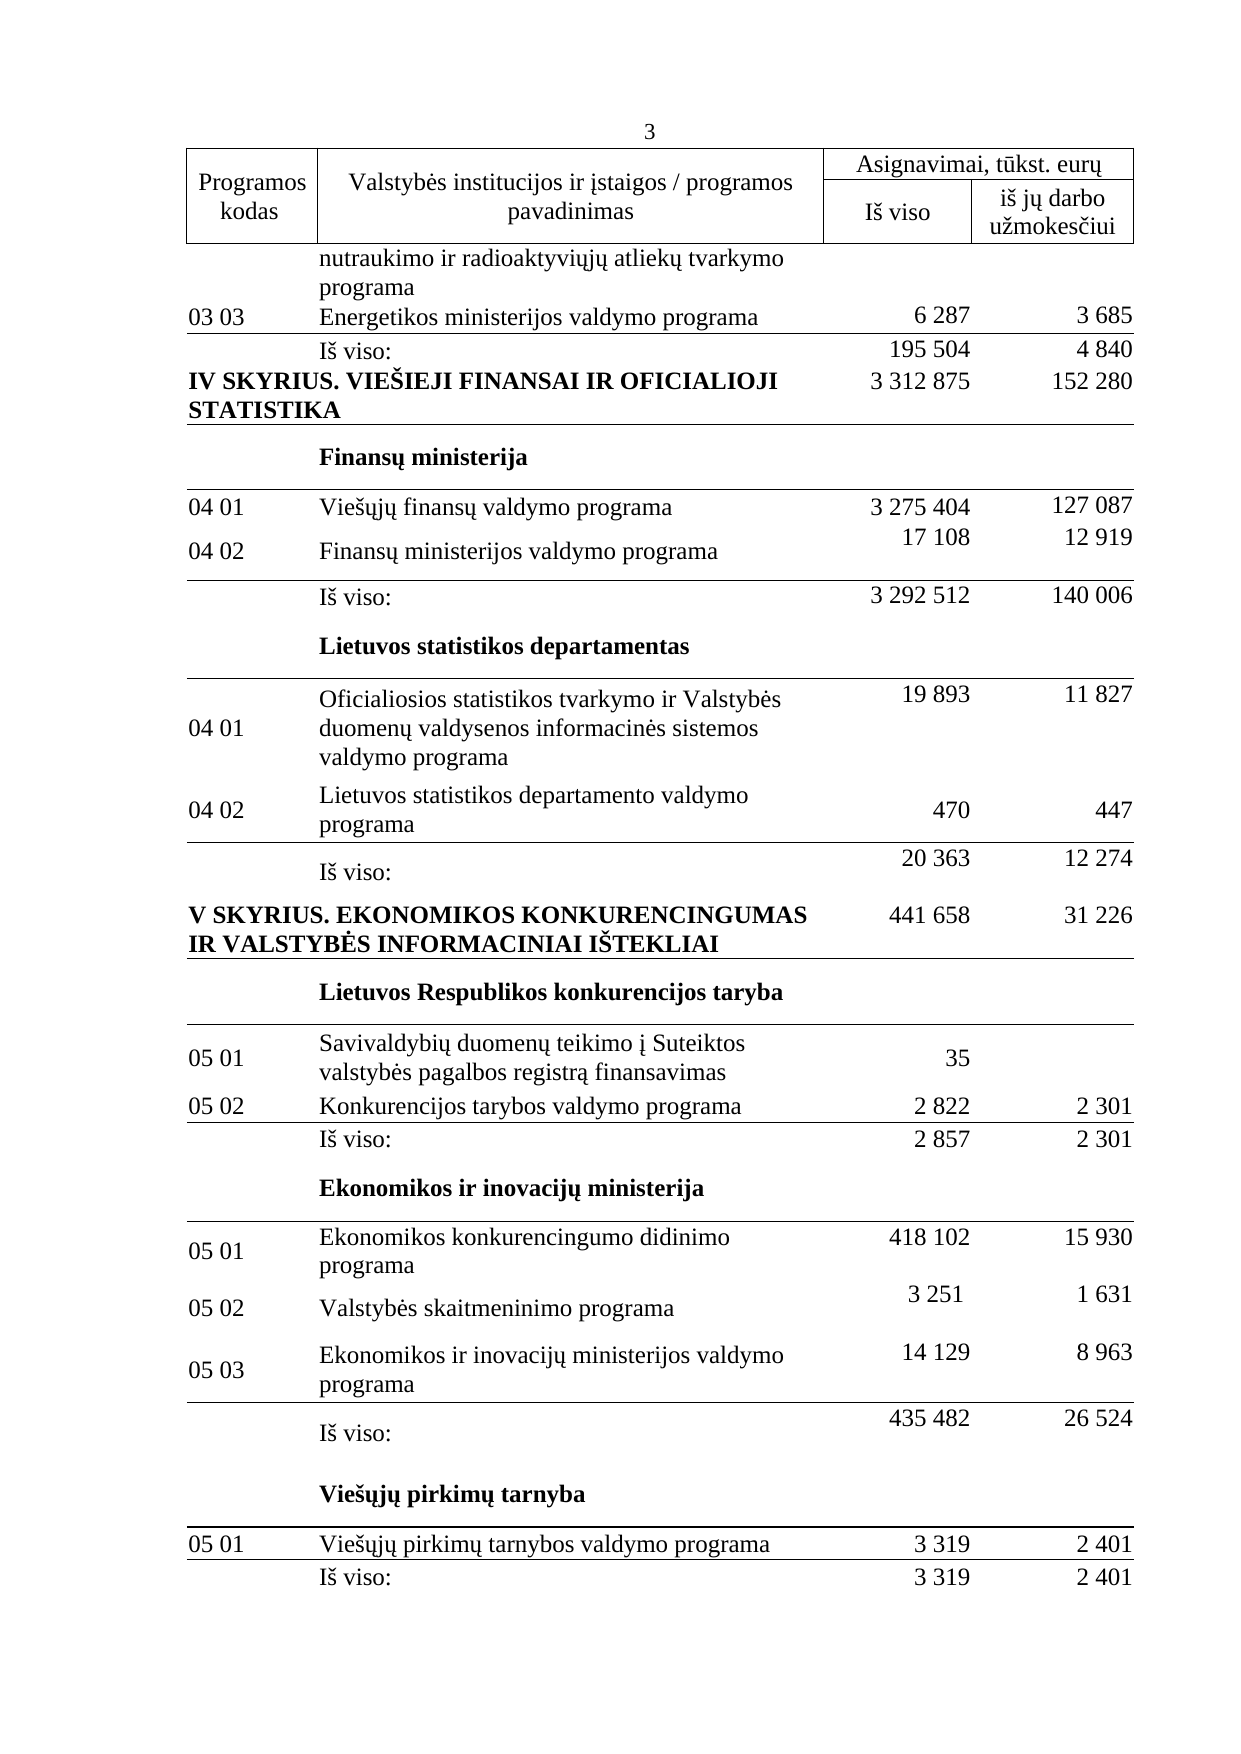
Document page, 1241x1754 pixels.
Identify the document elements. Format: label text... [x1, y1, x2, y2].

table_cell 05 01 [187, 1025, 318, 1089]
table_cell 12 919 [971, 522, 1134, 579]
table_cell 26 524 [971, 1403, 1134, 1461]
table_cell [187, 1403, 318, 1461]
table_cell 04 02 [187, 522, 318, 579]
table_cell Ekonomikos konkurencingumo didinimo programa [318, 1222, 824, 1279]
table_cell 3 275 404 [824, 490, 971, 522]
table_cell 470 [824, 776, 971, 842]
table_cell 4 840 [971, 334, 1134, 366]
table_cell 19 893 [824, 679, 971, 776]
table_cell 3 319 [824, 1560, 971, 1592]
table_header Valstybės institucijos ir įstaigos / programos pavadinimas [318, 149, 823, 243]
table_cell [824, 1461, 971, 1526]
table_cell 3 251 [824, 1279, 971, 1337]
table_cell 1 631 [971, 1279, 1134, 1337]
table_cell 2 401 [971, 1528, 1134, 1559]
table_cell Iš viso [824, 180, 971, 243]
table_cell [971, 425, 1134, 489]
table_cell 05 02 [187, 1089, 318, 1122]
table_cell 31 226 [971, 901, 1134, 958]
table_cell [971, 1025, 1134, 1089]
table_cell 05 01 [187, 1528, 318, 1559]
table_cell Finansų ministerija [318, 425, 824, 489]
table_cell [187, 1560, 318, 1592]
table_cell 05 01 [187, 1222, 318, 1279]
table_cell [971, 612, 1134, 678]
table_cell 04 01 [187, 679, 318, 776]
table_cell 2 822 [824, 1089, 971, 1122]
table_cell 12 274 [971, 843, 1134, 901]
table_cell 447 [971, 776, 1134, 842]
table_cell Konkurencijos tarybos valdymo programa [318, 1089, 824, 1122]
table_cell 140 006 [971, 581, 1134, 612]
table_header Programos kodas [187, 149, 317, 243]
table_cell [187, 1155, 318, 1221]
table_cell Finansų ministerijos valdymo programa [318, 522, 824, 579]
table_cell 3 319 [824, 1528, 971, 1559]
table_cell 3 685 [971, 300, 1134, 333]
table_cell [971, 1155, 1134, 1221]
table_cell 04 02 [187, 776, 318, 842]
table_cell [187, 612, 318, 678]
table_cell 3 292 512 [824, 581, 971, 612]
table_cell Lietuvos statistikos departamentas [318, 612, 824, 678]
table_cell [187, 334, 318, 366]
table_cell Iš viso: [318, 1403, 824, 1461]
table_cell 2 301 [971, 1123, 1134, 1155]
table_cell [187, 425, 318, 489]
table_cell Iš viso: [318, 843, 824, 901]
table_cell [824, 612, 971, 678]
table_cell 2 857 [824, 1123, 971, 1155]
table_cell [187, 843, 318, 901]
table_cell Savivaldybių duomenų teikimo į Suteiktos valstybės pagalbos registrą finansavimas [318, 1025, 824, 1089]
table_cell [187, 244, 318, 300]
table_cell [824, 425, 971, 489]
table_cell 127 087 [971, 490, 1134, 522]
table_cell Viešųjų pirkimų tarnybos valdymo programa [318, 1528, 824, 1559]
table_cell 03 03 [187, 300, 318, 333]
table_cell Lietuvos Respublikos konkurencijos taryba [318, 959, 824, 1024]
table_cell [187, 581, 318, 612]
table_cell 195 504 [824, 334, 971, 366]
table_cell Iš viso: [318, 334, 824, 366]
table_cell nutraukimo ir radioaktyviųjų atliekų tvarkymo programa [318, 244, 824, 300]
table_cell iš jų darbo užmokesčiui [972, 180, 1133, 243]
table_cell 152 280 [971, 366, 1134, 423]
table_cell 04 01 [187, 490, 318, 522]
table_cell [824, 1155, 971, 1221]
table_cell 11 827 [971, 679, 1134, 776]
table_cell 441 658 [824, 901, 971, 958]
table_cell 05 03 [187, 1337, 318, 1402]
table_cell Iš viso: [318, 1560, 824, 1592]
table_cell [824, 959, 971, 1024]
table_cell V SKYRIUS. EKONOMIKOS KONKURENCINGUMAS IR VALSTYBĖS INFORMACINIAI IŠTEKLIAI [187, 901, 824, 958]
table_cell [971, 1461, 1134, 1526]
table_header Asignavimai, tūkst. eurų [824, 149, 1133, 179]
table_cell [824, 244, 971, 300]
table_cell 20 363 [824, 843, 971, 901]
table_cell 14 129 [824, 1337, 971, 1402]
table_cell 2 301 [971, 1089, 1134, 1122]
table_cell 435 482 [824, 1403, 971, 1461]
table_cell 35 [824, 1025, 971, 1089]
table_cell [971, 959, 1134, 1024]
table_cell Iš viso: [318, 1123, 824, 1155]
table_cell Viešųjų pirkimų tarnyba [318, 1461, 824, 1526]
table_cell IV SKYRIUS. VIEŠIEJI FINANSAI IR OFICIALIOJI STATISTIKA [187, 366, 824, 423]
table_cell 3 312 875 [824, 366, 971, 423]
table_cell [187, 1461, 318, 1526]
table_cell 6 287 [824, 300, 971, 333]
table_cell Energetikos ministerijos valdymo programa [318, 300, 824, 333]
table_cell Ekonomikos ir inovacijų ministerijos valdymo programa [318, 1337, 824, 1402]
table_cell 418 102 [824, 1222, 971, 1279]
table_cell [187, 1123, 318, 1155]
table_cell [187, 959, 318, 1024]
table_cell Oficialiosios statistikos tvarkymo ir Valstybės duomenų valdysenos informacinės sistemos valdymo programa [318, 679, 824, 776]
table_cell 05 02 [187, 1279, 318, 1337]
table_cell Lietuvos statistikos departamento valdymo programa [318, 776, 824, 842]
table_cell 2 401 [971, 1560, 1134, 1592]
table_cell Valstybės skaitmeninimo programa [318, 1279, 824, 1337]
table_cell [971, 244, 1134, 300]
table_cell 17 108 [824, 522, 971, 579]
table_cell 15 930 [971, 1222, 1134, 1279]
table_cell 8 963 [971, 1337, 1134, 1402]
table_cell Viešųjų finansų valdymo programa [318, 490, 824, 522]
table_cell Iš viso: [318, 581, 824, 612]
table_cell Ekonomikos ir inovacijų ministerija [318, 1155, 824, 1221]
